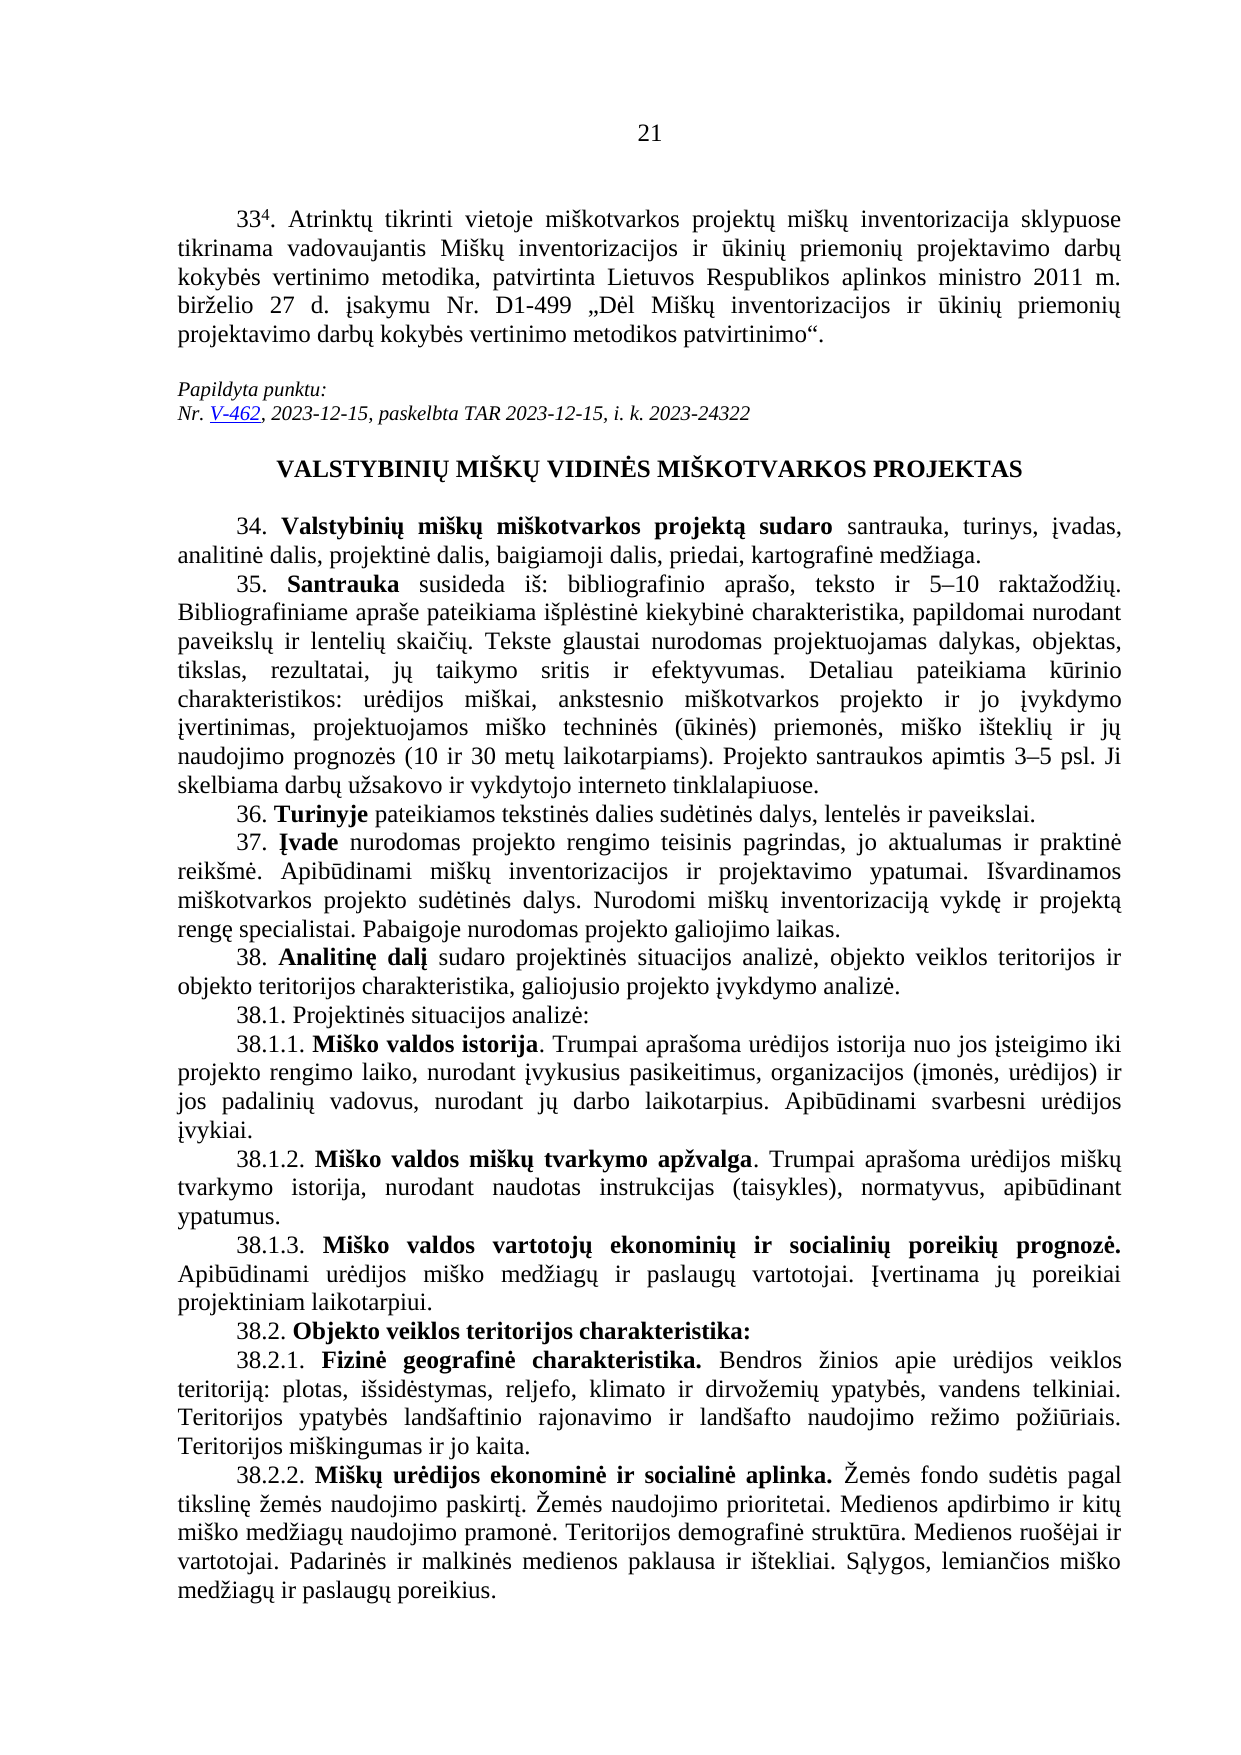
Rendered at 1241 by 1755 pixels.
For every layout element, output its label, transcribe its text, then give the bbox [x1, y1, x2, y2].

text Papildyta punktu: [177, 377, 1122, 401]
text Nr. V-462, 2023-12-15, paskelbta TAR 2023-12-15, i. k. 2023-24322 [177, 401, 1122, 425]
text 38.1.3. Miško valdos vartotojų ekonominių ir socialinių poreikių prognozė. Apibūdinami urėdijos miško medžiagų ir paslaugų vartotojai. Įvertinama jų poreikiai projektiniam laikotarpiui. [177, 1230, 1122, 1316]
text 38. Analitinę dalį sudaro projektinės situacijos analizė, objekto veiklos teritorijos ir objekto teritorijos charakteristika, galiojusio projekto įvykdymo analizė. [177, 942, 1122, 1000]
text 334. Atrinktų tikrinti vietoje miškotvarkos projektų miškų inventorizacija sklypuose tikrinama vadovaujantis Miškų inventorizacijos ir ūkinių priemonių projektavimo darbų kokybės vertinimo metodika, patvirtinta Lietuvos Respublikos aplinkos ministro 2011 m. birželio 27 d. įsakymu Nr. D1-499 „Dėl Miškų inventorizacijos ir ūkinių priemonių projektavimo darbų kokybės vertinimo metodikos patvirtinimo“. [177, 204, 1122, 348]
text VALSTYBINIŲ MIŠKŲ VIDINĖS MIŠKOTVARKOS PROJEKTAS [177, 454, 1122, 482]
text 38.1. Projektinės situacijos analizė: [177, 1000, 1122, 1029]
text 35. Santrauka susideda iš: bibliografinio aprašo, teksto ir 5–10 raktažodžių. Bibliografiniame apraše pateikiama išplėstinė kiekybinė charakteristika, papildomai nurodant paveikslų ir lentelių skaičių. Tekste glaustai nurodomas projektuojamas dalykas, objektas, tikslas, rezultatai, jų taikymo sritis ir efektyvumas. Detaliau pateikiama kūrinio charakteristikos: urėdijos miškai, ankstesnio miškotvarkos projekto ir jo įvykdymo įvertinimas, projektuojamos miško techninės (ūkinės) priemonės, miško išteklių ir jų naudojimo prognozės (10 ir 30 metų laikotarpiams). Projekto santraukos apimtis 3–5 psl. Ji skelbiama darbų užsakovo ir vykdytojo interneto tinklalapiuose. [177, 569, 1122, 799]
text 37. Įvade nurodomas projekto rengimo teisinis pagrindas, jo aktualumas ir praktinė reikšmė. Apibūdinami miškų inventorizacijos ir projektavimo ypatumai. Išvardinamos miškotvarkos projekto sudėtinės dalys. Nurodomi miškų inventorizaciją vykdę ir projektą rengę specialistai. Pabaigoje nurodomas projekto galiojimo laikas. [177, 827, 1122, 942]
text 36. Turinyje pateikiamos tekstinės dalies sudėtinės dalys, lentelės ir paveikslai. [177, 799, 1122, 827]
text 34. Valstybinių miškų miškotvarkos projektą sudaro santrauka, turinys, įvadas, analitinė dalis, projektinė dalis, baigiamoji dalis, priedai, kartografinė medžiaga. [177, 511, 1122, 569]
text 38.1.2. Miško valdos miškų tvarkymo apžvalga. Trumpai aprašoma urėdijos miškų tvarkymo istorija, nurodant naudotas instrukcijas (taisykles), normatyvus, apibūdinant ypatumus. [177, 1144, 1122, 1230]
text 38.2.1. Fizinė geografinė charakteristika. Bendros žinios apie urėdijos veiklos teritoriją: plotas, išsidėstymas, reljefo, klimato ir dirvožemių ypatybės, vandens telkiniai. Teritorijos ypatybės landšaftinio rajonavimo ir landšafto naudojimo režimo požiūriais. Teritorijos miškingumas ir jo kaita. [177, 1345, 1122, 1460]
text 38.1.1. Miško valdos istorija. Trumpai aprašoma urėdijos istorija nuo jos įsteigimo iki projekto rengimo laiko, nurodant įvykusius pasikeitimus, organizacijos (įmonės, urėdijos) ir jos padalinių vadovus, nurodant jų darbo laikotarpius. Apibūdinami svarbesni urėdijos įvykiai. [177, 1029, 1122, 1144]
text 38.2. Objekto veiklos teritorijos charakteristika: [177, 1316, 1122, 1345]
text 38.2.2. Miškų urėdijos ekonominė ir socialinė aplinka. Žemės fondo sudėtis pagal tikslinę žemės naudojimo paskirtį. Žemės naudojimo prioritetai. Medienos apdirbimo ir kitų miško medžiagų naudojimo pramonė. Teritorijos demografinė struktūra. Medienos ruošėjai ir vartotojai. Padarinės ir malkinės medienos paklausa ir ištekliai. Sąlygos, lemiančios miško medžiagų ir paslaugų poreikius. [177, 1460, 1122, 1604]
